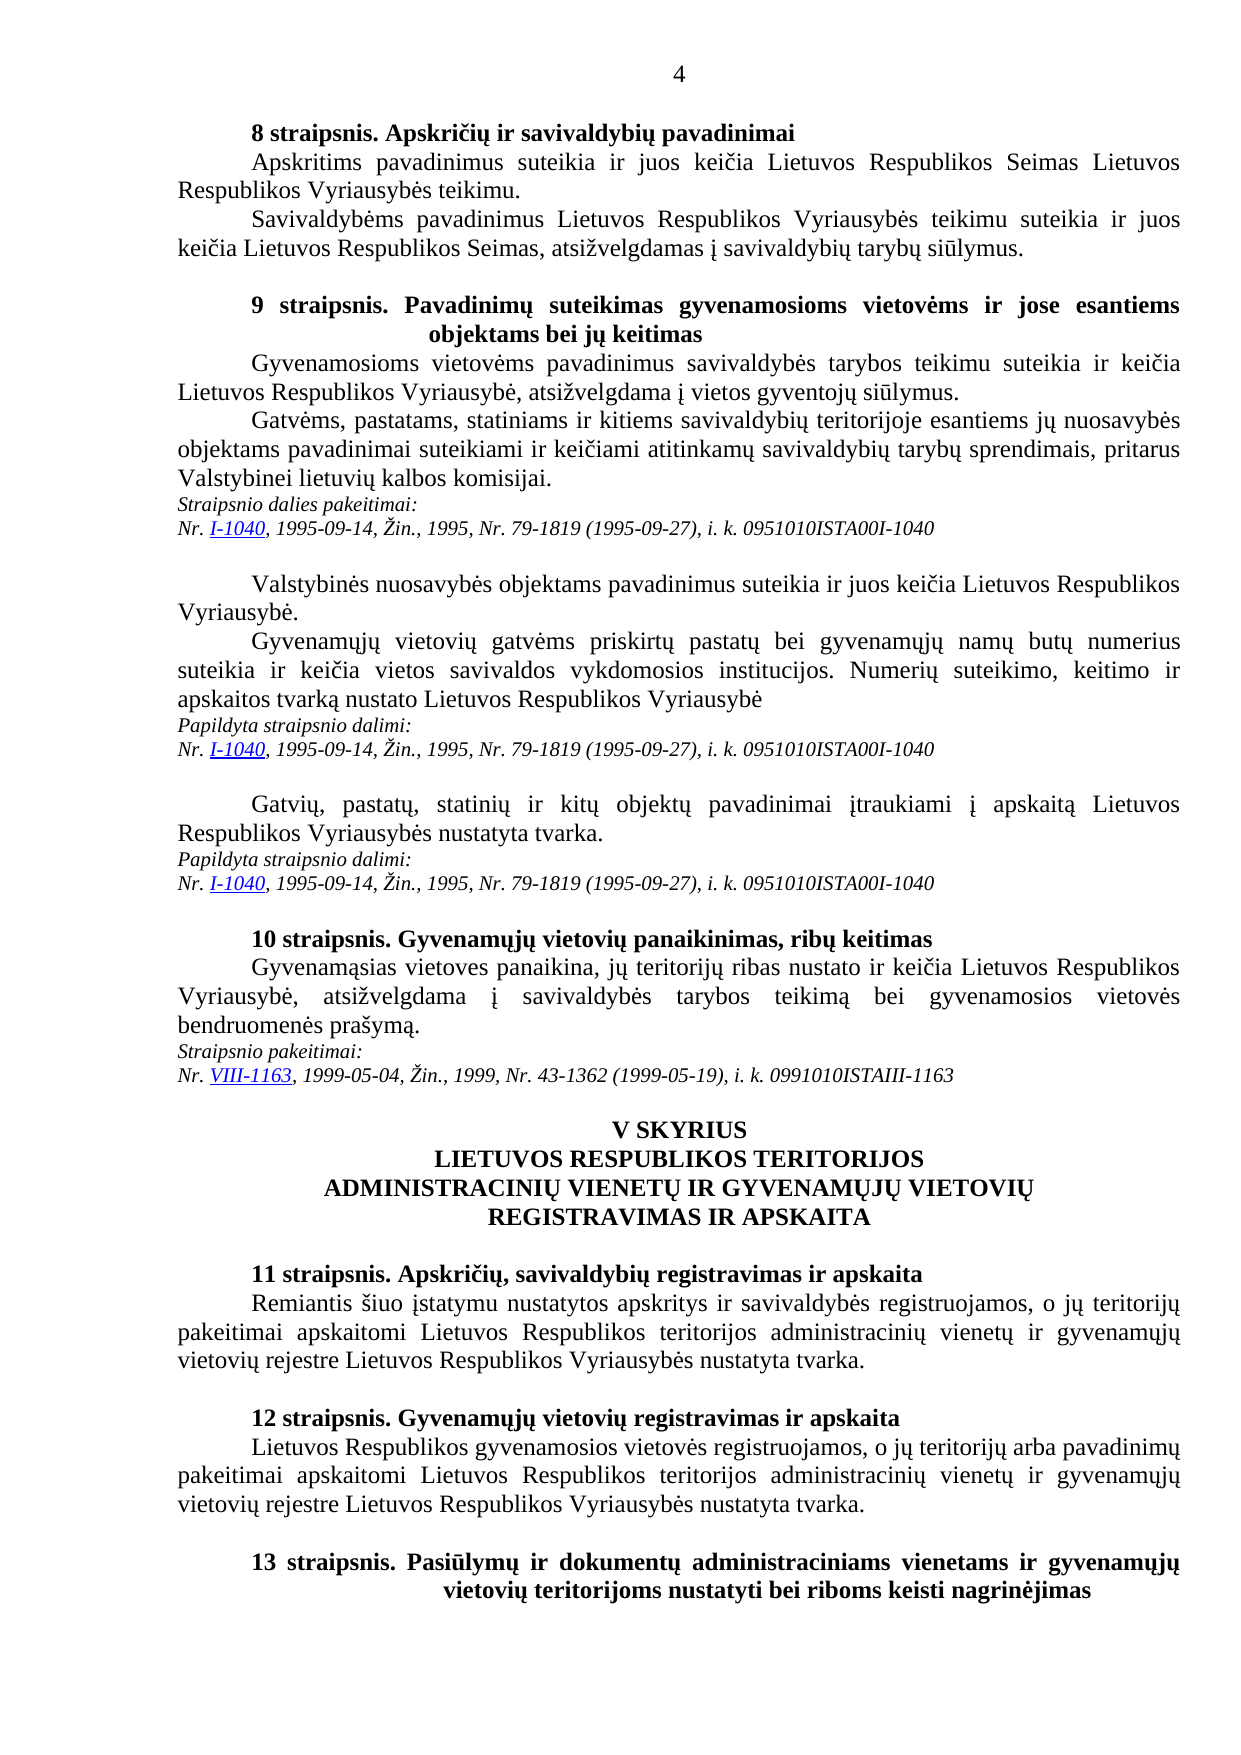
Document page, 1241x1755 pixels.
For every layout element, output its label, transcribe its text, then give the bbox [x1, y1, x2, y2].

text Nr. I-1040, 1995-09-14, Žin., 1995, Nr. 79-1819 (1995-09-27), i. k. 0951010ISTA00I-1040 [177, 737, 1181, 761]
text 12 straipsnis. Gyvenamųjų vietovių registravimas ir apskaita [177, 1403, 1181, 1432]
text Straipsnio dalies pakeitimai: [177, 492, 1181, 516]
text Lietuvos Respublikos gyvenamosios vietovės registruojamos, o jų teritorijų arba pavadinimų pakeitimai apskaitomi Lietuvos Respublikos teritorijos administracinių vienetų ir gyvenamųjų vietovių rejestre Lietuvos Respublikos Vyriausybės nustatyta tvarka. [177, 1432, 1181, 1518]
text Papildyta straipsnio dalimi: [177, 847, 1181, 871]
text V SKYRIUS [177, 1116, 1181, 1144]
text 11 straipsnis. Apskričių, savivaldybių registravimas ir apskaita [177, 1259, 1181, 1288]
text Gatvių, pastatų, statinių ir kitų objektų pavadinimai įtraukiami į apskaitą Lietuvos Respublikos Vyriausybės nustatyta tvarka. [177, 789, 1181, 847]
text Nr. VIII-1163, 1999-05-04, Žin., 1999, Nr. 43-1362 (1999-05-19), i. k. 0991010ISTAIII-1163 [177, 1063, 1181, 1087]
text Gyvenamosioms vietovėms pavadinimus savivaldybės tarybos teikimu suteikia ir keičia Lietuvos Respublikos Vyriausybė, atsižvelgdama į vietos gyventojų siūlymus. [177, 348, 1181, 406]
text Savivaldybėms pavadinimus Lietuvos Respublikos Vyriausybės teikimu suteikia ir juos keičia Lietuvos Respublikos Seimas, atsižvelgdamas į savivaldybių tarybų siūlymus. [177, 204, 1181, 262]
text ADMINISTRACINIŲ VIENETŲ IR GYVENAMŲJŲ VIETOVIŲ [177, 1173, 1181, 1202]
text Apskritims pavadinimus suteikia ir juos keičia Lietuvos Respublikos Seimas Lietuvos Respublikos Vyriausybės teikimu. [177, 147, 1181, 204]
text Valstybinės nuosavybės objektams pavadinimus suteikia ir juos keičia Lietuvos Respublikos Vyriausybė. [177, 569, 1181, 626]
text Nr. I-1040, 1995-09-14, Žin., 1995, Nr. 79-1819 (1995-09-27), i. k. 0951010ISTA00I-1040 [177, 516, 1181, 540]
text Gatvėms, pastatams, statiniams ir kitiems savivaldybių teritorijoje esantiems jų nuosavybės objektams pavadinimai suteikiami ir keičiami atitinkamų savivaldybių tarybų sprendimais, pritarus Valstybinei lietuvių kalbos komisijai. [177, 406, 1181, 492]
text Straipsnio pakeitimai: [177, 1039, 1181, 1063]
text REGISTRAVIMAS IR APSKAITA [177, 1202, 1181, 1231]
text Nr. I-1040, 1995-09-14, Žin., 1995, Nr. 79-1819 (1995-09-27), i. k. 0951010ISTA00I-1040 [177, 871, 1181, 895]
text Papildyta straipsnio dalimi: [177, 712, 1181, 737]
text Gyvenamąsias vietoves panaikina, jų teritorijų ribas nustato ir keičia Lietuvos Respublikos Vyriausybė, atsižvelgdama į savivaldybės tarybos teikimą bei gyvenamosios vietovės bendruomenės prašymą. [177, 952, 1181, 1039]
text Remiantis šiuo įstatymu nustatytos apskritys ir savivaldybės registruojamos, o jų teritorijų pakeitimai apskaitomi Lietuvos Respublikos teritorijos administracinių vienetų ir gyvenamųjų vietovių rejestre Lietuvos Respublikos Vyriausybės nustatyta tvarka. [177, 1288, 1181, 1374]
text 8 straipsnis. Apskričių ir savivaldybių pavadinimai [177, 118, 1181, 147]
text 10 straipsnis. Gyvenamųjų vietovių panaikinimas, ribų keitimas [177, 924, 1181, 952]
text Gyvenamųjų vietovių gatvėms priskirtų pastatų bei gyvenamųjų namų butų numerius suteikia ir keičia vietos savivaldos vykdomosios institucijos. Numerių suteikimo, keitimo ir apskaitos tvarką nustato Lietuvos Respublikos Vyriausybė [177, 626, 1181, 712]
text 9 straipsnis. Pavadinimų suteikimas gyvenamosioms vietovėms ir jose esantiems objektams bei jų keitimas [251, 291, 1181, 348]
text LIETUVOS RESPUBLIKOS TERITORIJOS [177, 1144, 1181, 1173]
text 13 straipsnis. Pasiūlymų ir dokumentų administraciniams vienetams ir gyvenamųjų vietovių teritorijoms nustatyti bei riboms keisti nagrinėjimas [251, 1547, 1181, 1604]
